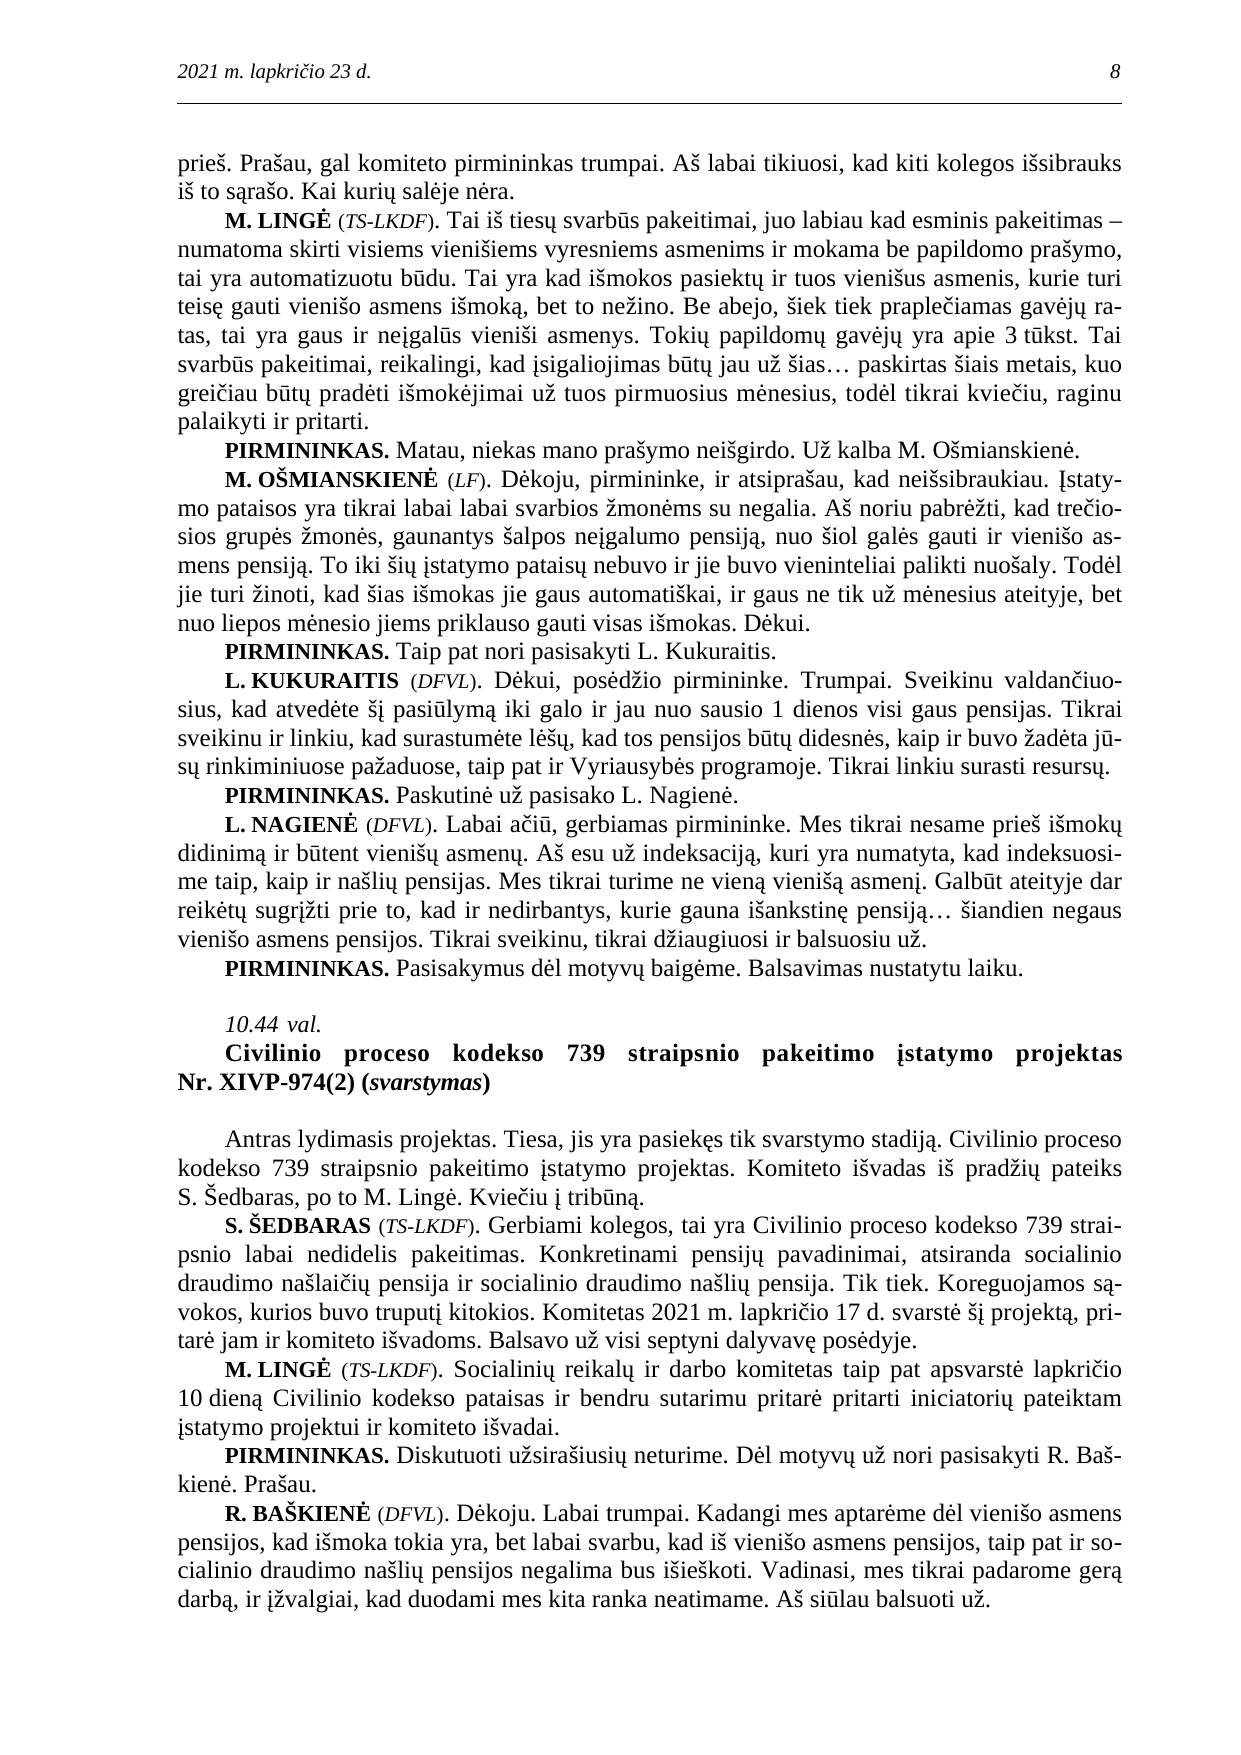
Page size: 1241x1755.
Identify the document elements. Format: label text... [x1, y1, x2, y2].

text M. OŠMIANSKIENĖ (LF). Dė­ko­ju, pir­mi­nin­ke, ir at­si­pra­šau, kad neiš­si­brau­kiau. Įsta­ty­mo pa­tai­sos yra tik­rai la­bai la­bai svar­bios žmo­nėms su ne­ga­lia. Aš no­riu pa­brėž­ti, kad tre­čio­sios gru­pės žmo­nės, gau­nan­tys šal­pos ne­įga­lu­mo pen­si­ją, nuo šiol ga­lės gau­ti ir vie­ni­šo as­mens pen­si­ją. To iki šių įsta­ty­mo pa­tai­sų ne­bu­vo ir jie bu­vo vie­nin­te­liai pa­lik­ti nuo­ša­ly. To­dėl jie tu­ri ži­no­ti, kad šias iš­mo­kas jie gaus au­to­ma­tiš­kai, ir gaus ne tik už mė­ne­sius at­ei­ty­je, bet nuo lie­pos mė­ne­sio jiems pri­klau­so gau­ti vi­sas iš­mo­kas. Dė­kui. [177, 464, 1122, 636]
text prieš. Pra­šau, gal ko­mi­te­to pir­mi­nin­kas trum­pai. Aš la­bai ti­kiuo­si, kad ki­ti ko­le­gos iš­si­brauks iš to są­ra­šo. Kai ku­rių sa­lė­je nė­ra. [177, 148, 1122, 205]
text 10.44 val. [224, 1010, 1122, 1038]
text M. LINGĖ (TS-LKDF). Tai iš tie­sų svar­būs pa­kei­ti­mai, juo la­biau kad es­mi­nis pa­kei­ti­mas – nu­ma­to­ma skir­ti vi­siems vie­ni­šiems vy­res­niems as­me­nims ir mo­ka­ma be pa­pil­do­mo pra­šy­mo, tai yra au­to­ma­ti­zuo­tu bū­du. Tai yra kad iš­mo­kos pa­siek­tų ir tuos vie­ni­šus as­me­nis, ku­rie tu­ri tei­sę gau­ti vie­ni­šo as­mens iš­mo­ką, bet to ne­ži­no. Be abe­jo, šiek tiek pra­ple­čia­mas ga­vė­jų ra­tas, tai yra gaus ir ne­įga­lūs vie­ni­ši as­me­nys. To­kių pa­pil­do­mų ga­vė­jų yra apie 3 tūkst. Tai svar­būs pa­kei­ti­mai, rei­ka­lin­gi, kad įsi­ga­lio­ji­mas bū­tų jau už šias… pa­skir­tas šiais me­tais, kuo grei­čiau bū­tų pra­dė­ti iš­mo­kė­ji­mai už tuos pir­muo­sius mė­ne­sius, to­dėl tik­rai kvie­čiu, ra­gi­nu pa­lai­ky­ti ir pri­tar­ti. [177, 205, 1122, 435]
text M. LINGĖ (TS-LKDF). So­cia­li­nių rei­ka­lų ir dar­bo ko­mi­te­tas taip pat ap­svars­tė lap­kri­čio 10 die­ną Ci­vi­li­nio ko­dek­so pa­tai­sas ir ben­dru su­ta­ri­mu pri­ta­rė pri­tar­ti ini­cia­to­rių pa­teik­tam įsta­ty­mo pro­jek­tui ir ko­mi­te­to iš­va­dai. [177, 1354, 1122, 1440]
text Ant­ras ly­di­ma­sis pro­jek­tas. Tie­sa, jis yra pa­sie­kęs tik svars­ty­mo sta­di­ją. Ci­vi­li­nio pro­ce­so ko­dek­so 739 straips­nio pa­kei­ti­mo įsta­ty­mo pro­jek­tas. Ko­mi­te­to iš­va­das iš pra­džių pa­teiks S. Šed­ba­ras, po to M. Lin­gė. Kvie­čiu į tri­bū­ną. [177, 1124, 1122, 1210]
text S. ŠEDBARAS (TS-LKDF). Ger­bia­mi ko­le­gos, tai yra Ci­vi­li­nio pro­ce­so ko­dek­so 739 strai­ps­nio la­bai ne­di­de­lis pa­kei­ti­mas. Kon­kre­ti­na­mi pen­si­jų pa­va­di­ni­mai, at­si­ran­da so­cia­li­nio drau­di­mo naš­lai­čių pen­si­ja ir so­cia­li­nio drau­di­mo naš­lių pen­si­ja. Tik tiek. Ko­re­guo­ja­mos są­vo­kos, ku­rios bu­vo tru­pu­tį ki­to­kios. Ko­mi­te­tas 2021 m. lap­kri­čio 17 d. svars­tė šį pro­jek­tą, pri­ta­rė jam ir ko­mi­te­to iš­va­doms. Bal­sa­vo už vi­si sep­ty­ni da­ly­va­vę po­sė­dy­je. [177, 1210, 1122, 1354]
text R. BAŠKIENĖ (DFVL). Dė­ko­ju. La­bai trum­pai. Ka­dan­gi mes ap­ta­rė­me dėl vie­ni­šo as­mens pen­si­jos, kad iš­mo­ka to­kia yra, bet la­bai svar­bu, kad iš vie­ni­šo as­mens pen­si­jos, taip pat ir so­cia­li­nio drau­di­mo naš­lių pen­si­jos ne­ga­li­ma bus iš­ieš­ko­ti. Va­di­na­si, mes tik­rai pa­da­ro­me ge­rą dar­bą, ir įžval­giai, kad duo­da­mi mes ki­ta ran­ka ne­at­ima­me. Aš siū­lau bal­suo­ti už. [177, 1498, 1122, 1613]
text L. NAGIENĖ (DFVL). La­bai ačiū, ger­bia­mas pir­mi­nin­ke. Mes tik­rai ne­sa­me prieš iš­mo­kų di­di­ni­mą ir bū­tent vie­ni­šų as­me­nų. Aš esu už in­dek­sa­ci­ją, ku­ri yra nu­ma­ty­ta, kad in­dek­suo­si­me taip, kaip ir naš­lių pen­si­jas. Mes tik­rai tu­ri­me ne vie­ną vie­ni­šą as­me­nį. Gal­būt at­ei­ty­je dar rei­kė­tų su­grįž­ti prie to, kad ir ne­dir­ban­tys, ku­rie gau­na iš­anks­ti­nę pen­si­ją… šian­dien ne­gaus vie­ni­šo as­mens pen­si­jos. Tik­rai svei­ki­nu, tik­rai džiau­giuo­si ir bal­suo­siu už. [177, 809, 1122, 953]
text PIRMININKAS. Ma­tau, nie­kas ma­no pra­šy­mo ne­iš­gir­do. Už kal­ba M. Oš­mians­kie­nė. [177, 435, 1122, 464]
text PIRMININKAS. Dis­ku­tuo­ti už­si­ra­šiu­sių ne­tu­ri­me. Dėl mo­ty­vų už no­ri pa­si­sa­ky­ti R. Baš­kie­nė. Pra­šau. [177, 1440, 1122, 1498]
text PIRMININKAS. Pas­ku­ti­nė už pa­si­sa­ko L. Na­gie­nė. [177, 780, 1122, 809]
text PIRMININKAS. Taip pat no­ri pa­si­sa­ky­ti L. Ku­ku­rai­tis. [177, 636, 1122, 665]
text L. KUKURAITIS (DFVL). Dė­kui, po­sė­džio pir­mi­nin­ke. Trum­pai. Svei­ki­nu val­dan­čiuo­sius, kad at­ve­dė­te šį pa­siū­ly­mą iki ga­lo ir jau nuo sau­sio 1 die­nos vi­si gaus pen­si­jas. Tik­rai svei­ki­nu ir lin­kiu, kad su­ras­tu­mė­te lė­šų, kad tos pen­si­jos bū­tų di­des­nės, kaip ir bu­vo ža­dė­ta jū­sų rin­ki­mi­niuo­se pa­ža­duo­se, taip pat ir Vy­riau­sy­bės pro­gra­mo­je. Tik­rai lin­kiu su­ras­ti re­sur­sų. [177, 665, 1122, 780]
text PIRMININKAS. Pa­si­sa­ky­mus dėl mo­ty­vų bai­gė­me. Bal­sa­vi­mas nu­sta­ty­tu lai­ku. [177, 953, 1122, 981]
text Ci­vi­li­nio pro­ce­so ko­dek­so 739 straips­nio pa­kei­ti­mo įsta­ty­mo pro­jek­tas Nr. XIVP-974(2) (svars­ty­mas) [177, 1038, 1122, 1095]
